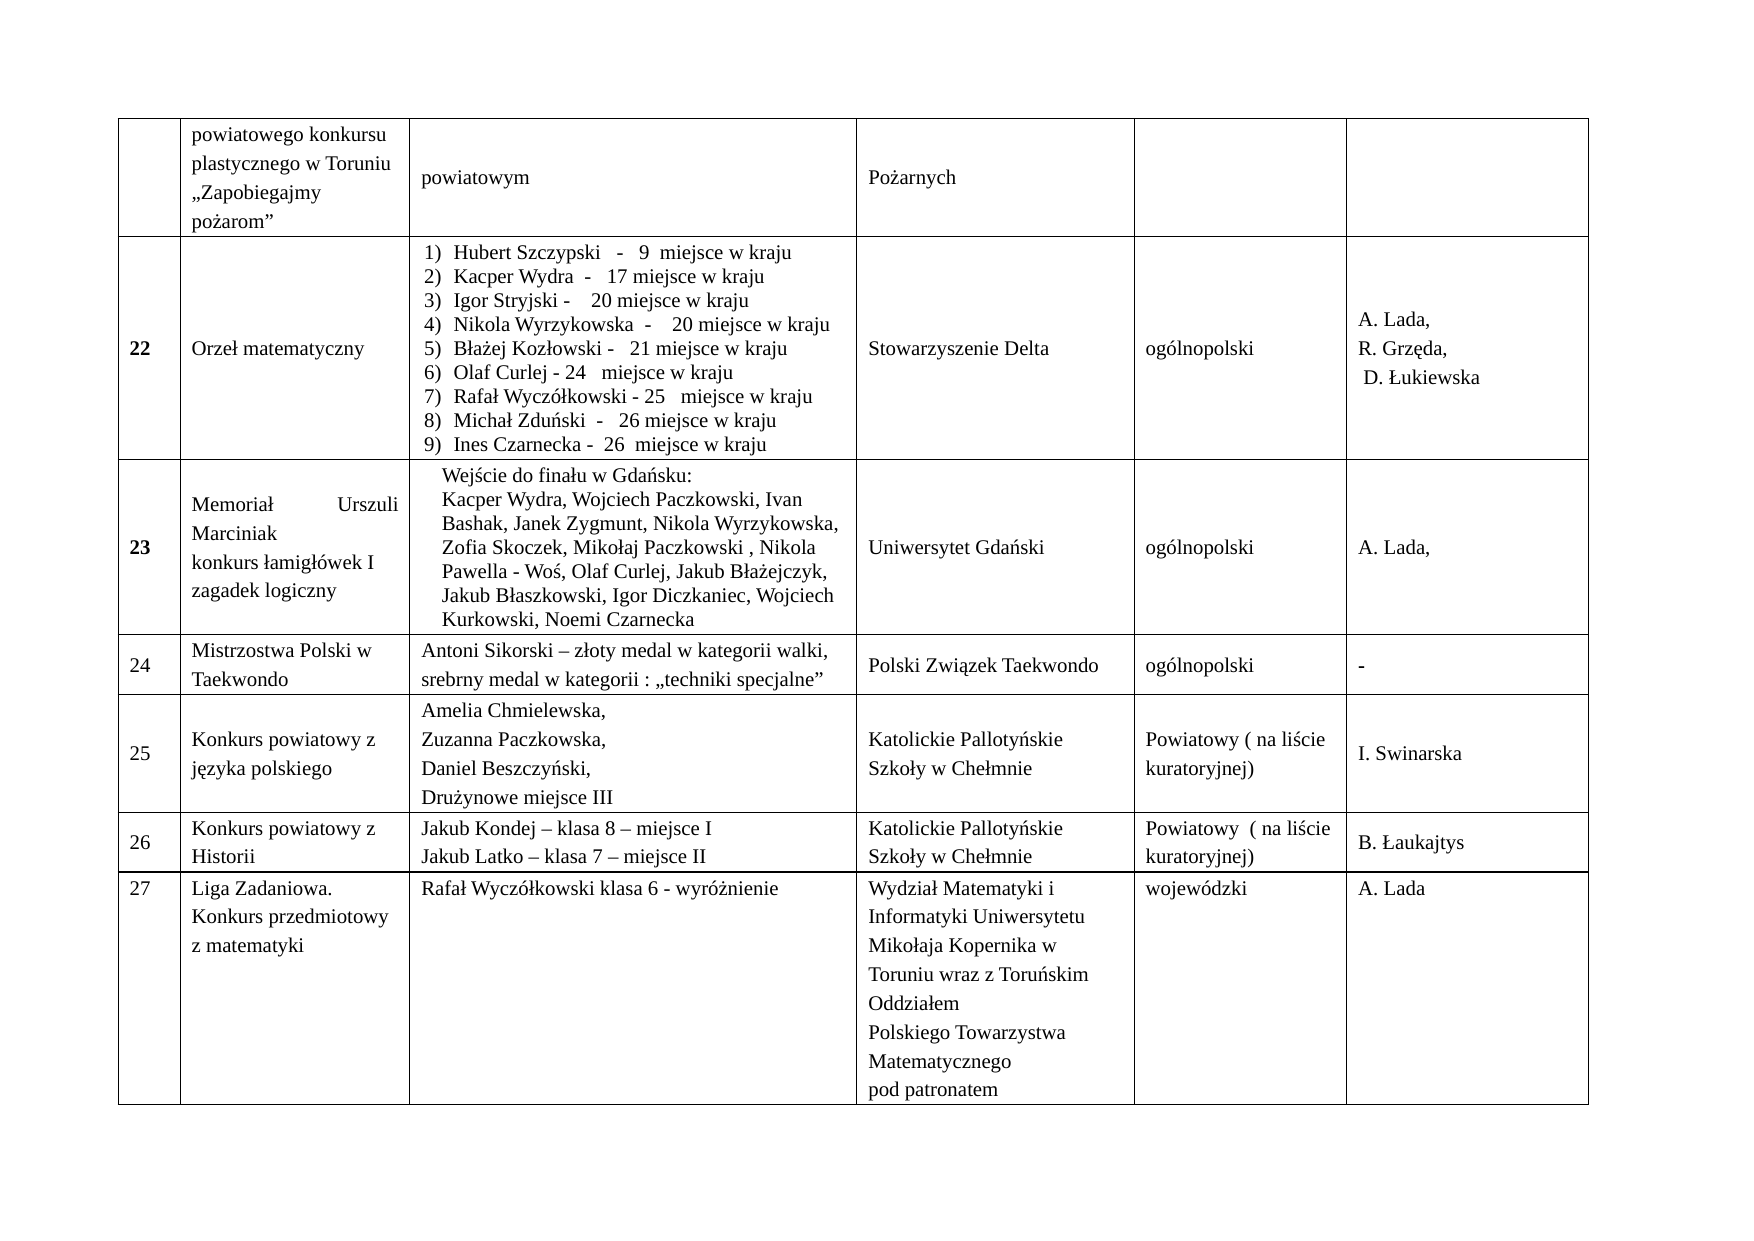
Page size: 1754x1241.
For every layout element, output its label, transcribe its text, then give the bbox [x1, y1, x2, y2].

table_cell B. Łaukajtys [1347, 813, 1588, 871]
table_cell 25 [119, 695, 180, 812]
table_cell Powiatowy ( na liście kuratoryjnej) [1135, 695, 1346, 812]
table_cell Liga Zadaniowa. Konkurs przedmiotowy z matematyki [181, 873, 409, 1104]
table_cell wojewódzki [1135, 873, 1346, 1104]
table_cell I. Swinarska [1347, 695, 1588, 812]
table_cell Konkurs powiatowy z języka polskiego [181, 695, 409, 812]
table_cell Stowarzyszenie Delta [857, 237, 1134, 459]
table_cell ogólnopolski [1135, 237, 1346, 459]
table_cell Jakub Kondej – klasa 8 – miejsce I Jakub Latko – klasa 7 – miejsce II [410, 813, 856, 871]
table_cell ogólnopolski [1135, 635, 1346, 694]
table_cell Powiatowy ( na liście kuratoryjnej) [1135, 813, 1346, 871]
table_cell 26 [119, 813, 180, 871]
table_cell Antoni Sikorski – złoty medal w kategorii walki, srebrny medal w kategorii : „techniki specjalne” [410, 635, 856, 694]
table_cell [119, 119, 180, 236]
table_cell [1347, 119, 1588, 236]
table_cell Katolickie Pallotyńskie Szkoły w Chełmnie [857, 695, 1134, 812]
table_cell - [1347, 635, 1588, 694]
table_cell Katolickie Pallotyńskie Szkoły w Chełmnie [857, 813, 1134, 871]
table_cell Amelia Chmielewska, Zuzanna Paczkowska, Daniel Beszczyński, Drużynowe miejsce III [410, 695, 856, 812]
table_cell A. Lada, [1347, 460, 1588, 634]
table_cell Hubert Szczypski - 9 miejsce w kraju Kacper Wydra - 17 miejsce w kraju Igor Stryjski - 20 miejsce w kraju Nikola Wyrzykowska - 20 miejsce w kraju Błażej Kozłowski - 21 miejsce w kraju Olaf Curlej - 24 miejsce w kraju Rafał Wyczółkowski - 25 miejsce w kraju Michał Zduński - 26 miejsce w kraju Ines Czarnecka - 26 miejsce w kraju [410, 237, 856, 459]
table_cell powiatowego konkursu plastycznego w Toruniu „Zapobiegajmy pożarom” [181, 119, 409, 236]
table_cell 27 [119, 873, 180, 1104]
table_cell Memoriał Urszuli Marciniak konkurs łamigłówek I zagadek logiczny [181, 460, 409, 634]
table_cell Pożarnych [857, 119, 1134, 236]
table_cell Rafał Wyczółkowski klasa 6 - wyróżnienie [410, 873, 856, 1104]
table_cell Orzeł matematyczny [181, 237, 409, 459]
table_cell Konkurs powiatowy z Historii [181, 813, 409, 871]
table_cell Polski Związek Taekwondo [857, 635, 1134, 694]
table_cell ogólnopolski [1135, 460, 1346, 634]
table_cell powiatowym [410, 119, 856, 236]
table_cell Wydział Matematyki i Informatyki Uniwersytetu Mikołaja Kopernika w Toruniu wraz z Toruńskim Oddziałem Polskiego Towarzystwa Matematycznego pod patronatem [857, 873, 1134, 1104]
table_cell A. Lada [1347, 873, 1588, 1104]
table_cell A. Lada, R. Grzęda, D. Łukiewska [1347, 237, 1588, 459]
table_cell Uniwersytet Gdański [857, 460, 1134, 634]
table_cell 22 [119, 237, 180, 459]
table_cell 23 [119, 460, 180, 634]
table_cell [1135, 119, 1346, 236]
table_cell 24 [119, 635, 180, 694]
table_cell Mistrzostwa Polski w Taekwondo [181, 635, 409, 694]
table_cell Wejście do finału w Gdańsku: Kacper Wydra, Wojciech Paczkowski, Ivan Bashak, Janek Zygmunt, Nikola Wyrzykowska, Zofia Skoczek, Mikołaj Paczkowski , Nikola Pawella - Woś, Olaf Curlej, Jakub Błażejczyk, Jakub Błaszkowski, Igor Diczkaniec, Wojciech Kurkowski, Noemi Czarnecka [410, 460, 856, 634]
